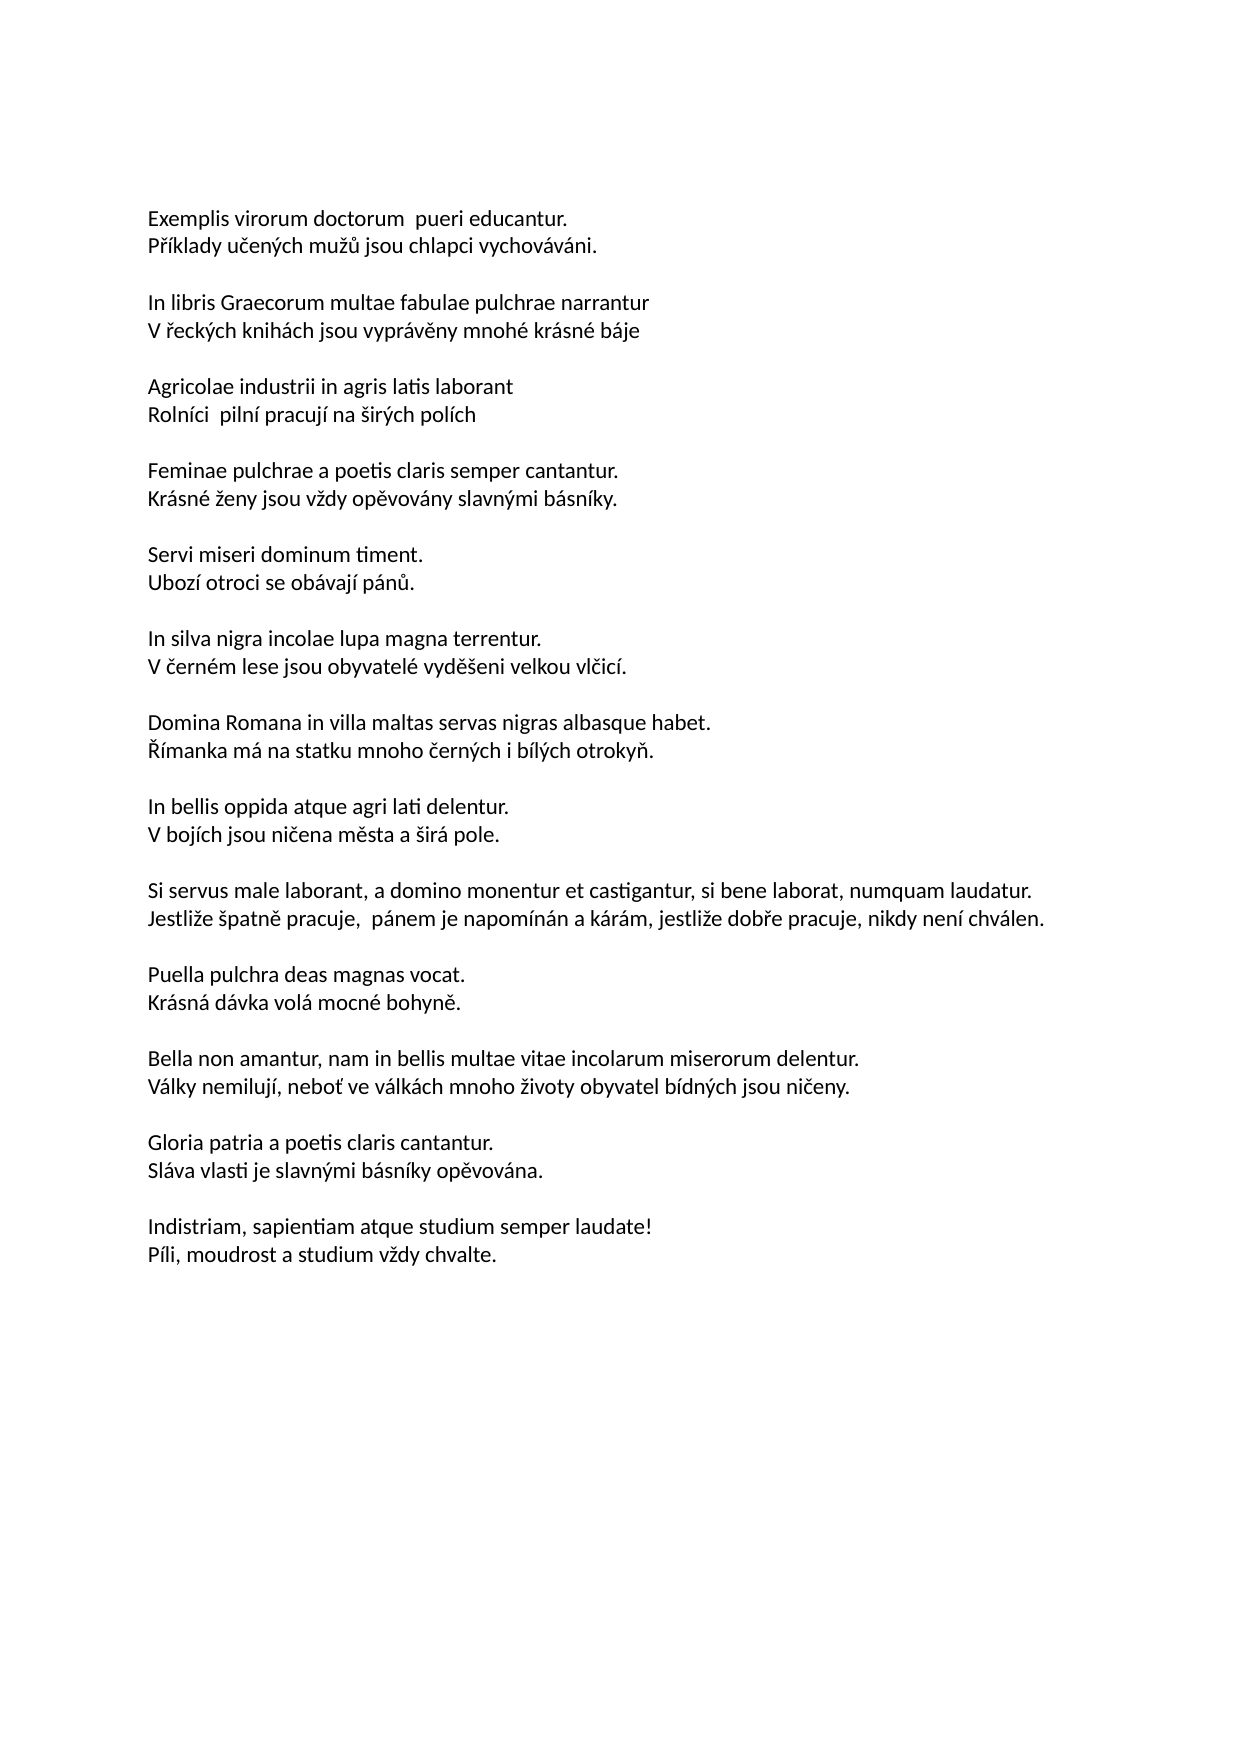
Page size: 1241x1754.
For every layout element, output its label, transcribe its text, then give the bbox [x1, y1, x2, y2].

text Píli, moudrost a studium vždy chvalte. [148, 1240, 1093, 1268]
text V bojích jsou ničena města a širá pole. [148, 820, 1093, 848]
text Sláva vlasti je slavnými básníky opěvována. [148, 1156, 1093, 1184]
text Bella non amantur, nam in bellis multae vitae incolarum miserorum delentur. [148, 1044, 1093, 1072]
text In libris Graecorum multae fabulae pulchrae narrantur [148, 288, 1093, 316]
text Příklady učených mužů jsou chlapci vychováváni. [148, 232, 1093, 260]
text Římanka má na statku mnoho černých i bílých otrokyň. [148, 736, 1093, 764]
text Puella pulchra deas magnas vocat. [148, 960, 1093, 988]
text In silva nigra incolae lupa magna terrentur. [148, 624, 1093, 652]
text Feminae pulchrae a poetis claris semper cantantur. [148, 456, 1093, 484]
text Ubozí otroci se obávají pánů. [148, 568, 1093, 596]
text Gloria patria a poetis claris cantantur. [148, 1128, 1093, 1156]
text V černém lese jsou obyvatelé vyděšeni velkou vlčicí. [148, 652, 1093, 680]
text In bellis oppida atque agri lati delentur. [148, 792, 1093, 820]
text Krásná dávka volá mocné bohyně. [148, 988, 1093, 1016]
text Domina Romana in villa maltas servas nigras albasque habet. [148, 708, 1093, 736]
text V řeckých knihách jsou vyprávěny mnohé krásné báje [148, 316, 1093, 344]
text Indistriam, sapientiam atque studium semper laudate! [148, 1212, 1093, 1240]
text Agricolae industrii in agris latis laborant [148, 372, 1093, 400]
text Exemplis virorum doctorum pueri educantur. [148, 204, 1093, 232]
text Války nemilují, neboť ve válkách mnoho životy obyvatel bídných jsou ničeny. [148, 1072, 1093, 1100]
text Rolníci pilní pracují na širých polích [148, 400, 1093, 428]
text Si servus male laborant, a domino monentur et castigantur, si bene laborat, numquam laudatur. [148, 876, 1093, 904]
text Jestliže špatně pracuje, pánem je napomínán a kárám, jestliže dobře pracuje, nikdy není chválen. [148, 904, 1093, 932]
text Servi miseri dominum timent. [148, 540, 1093, 568]
text Krásné ženy jsou vždy opěvovány slavnými básníky. [148, 484, 1093, 512]
